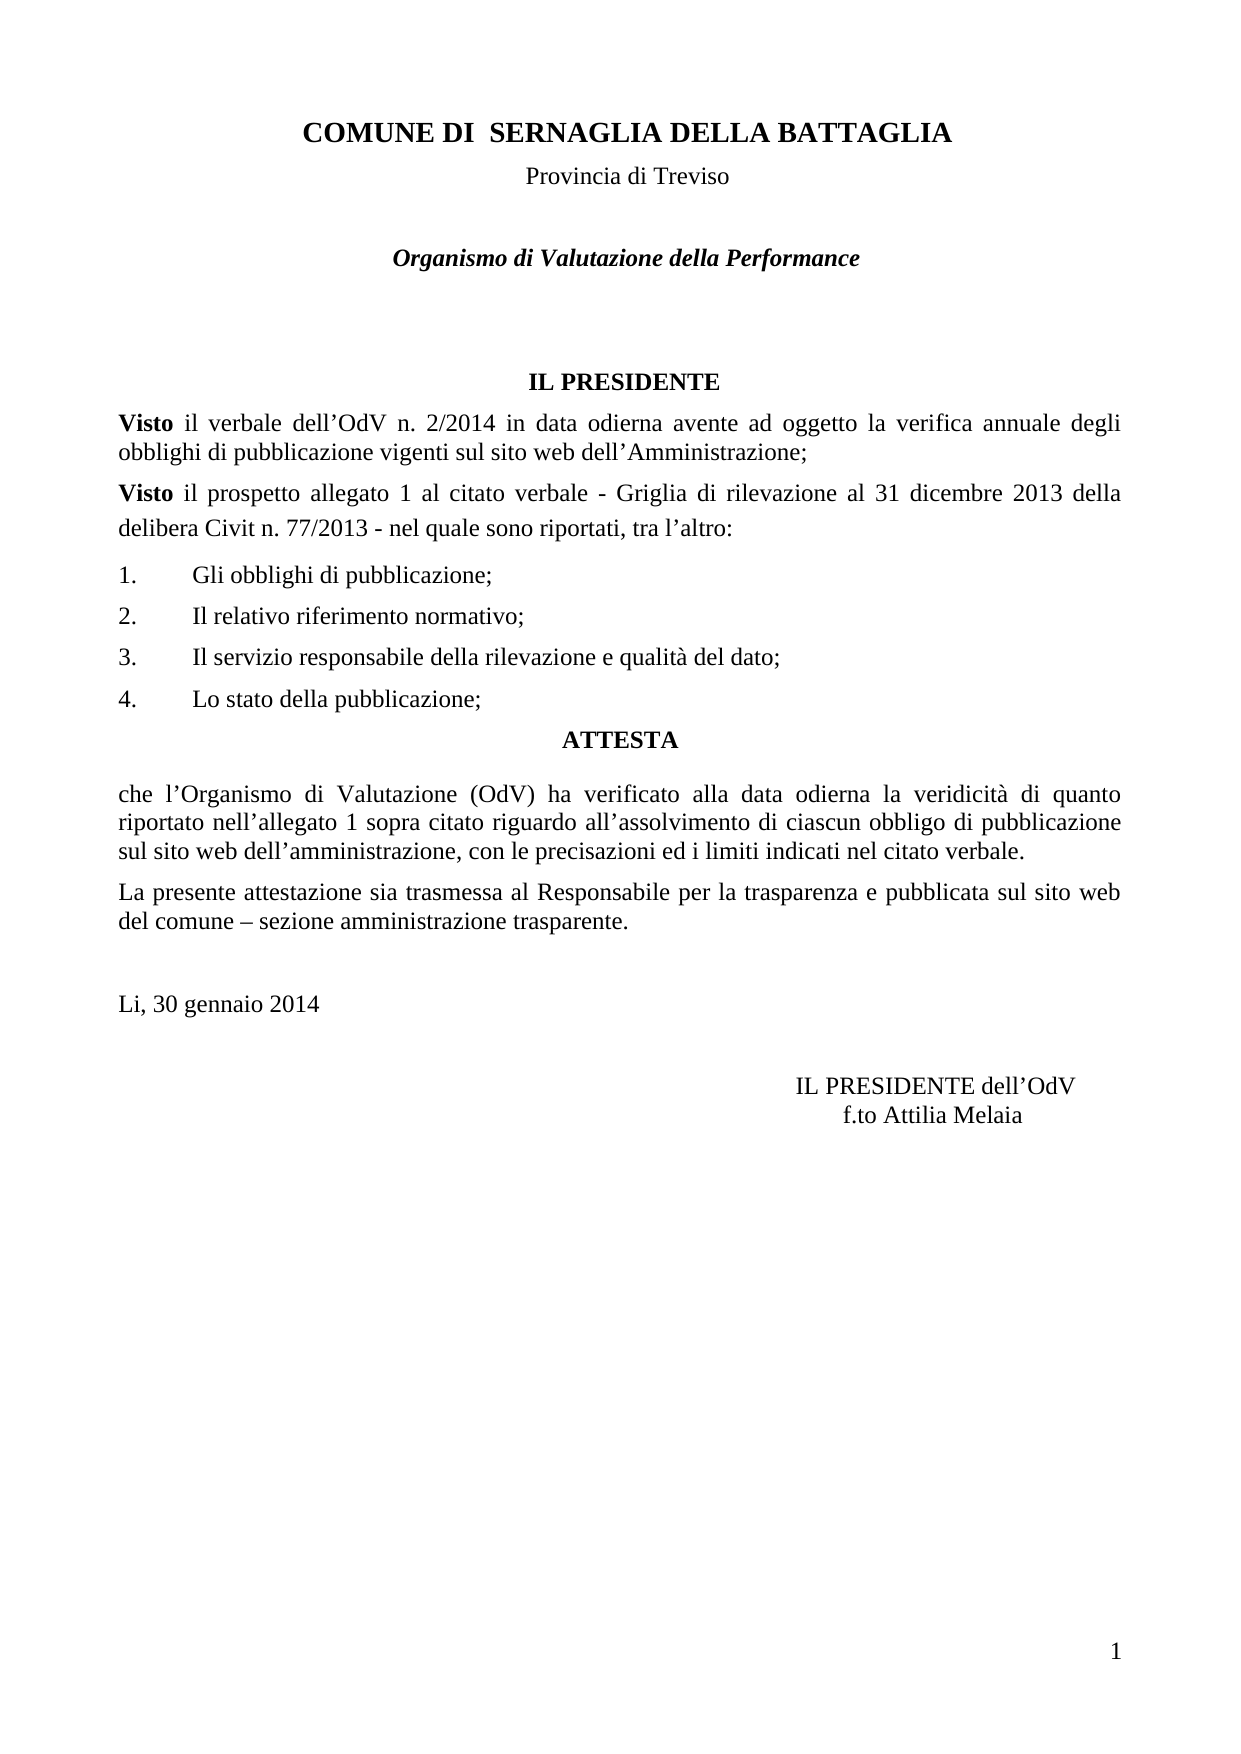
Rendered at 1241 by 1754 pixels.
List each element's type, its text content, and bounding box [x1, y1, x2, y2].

text Visto il prospetto allegato 1 al citato verbale - Griglia di rilevazione al 31 dicembre 2013 della delibera Civit n. 77/2013 - nel quale sono riportati, tra l’altro: [118, 478, 1122, 542]
table_header COMUNE DI SERNAGLIA DELLA BATTAGLIA Provincia di Treviso Organismo di Valutazione della Performance [118, 115, 1137, 367]
table_cell IL PRESIDENTE [118, 367, 1137, 408]
text IL PRESIDENTE dell’OdV [118, 1071, 1122, 1100]
text ATTESTA [118, 725, 1122, 754]
list Gli obblighi di pubblicazione; [118, 560, 1122, 589]
text f.to Attilia Melaia [118, 1100, 1122, 1129]
text Visto il verbale dell’OdV n. 2/2014 in data odierna avente ad oggetto la verifica annuale degli obblighi di pubblicazione vigenti sul sito web dell’Amministrazione; [118, 408, 1122, 466]
text che l’Organismo di Valutazione (OdV) ha verificato alla data odierna la veridicità di quanto riportato nell’allegato 1 sopra citato riguardo all’assolvimento di ciascun obbligo di pubblicazione sul sito web dell’amministrazione, con le precisazioni ed i limiti indicati nel citato verbale. [118, 779, 1122, 865]
list Il relativo riferimento normativo; [118, 601, 1122, 630]
list Lo stato della pubblicazione; [118, 684, 1122, 712]
text Li, 30 gennaio 2014 [118, 989, 1122, 1017]
list Il servizio responsabile della rilevazione e qualità del dato; [118, 642, 1122, 671]
text La presente attestazione sia trasmessa al Responsabile per la trasparenza e pubblicata sul sito web del comune – sezione amministrazione trasparente. [118, 877, 1122, 935]
